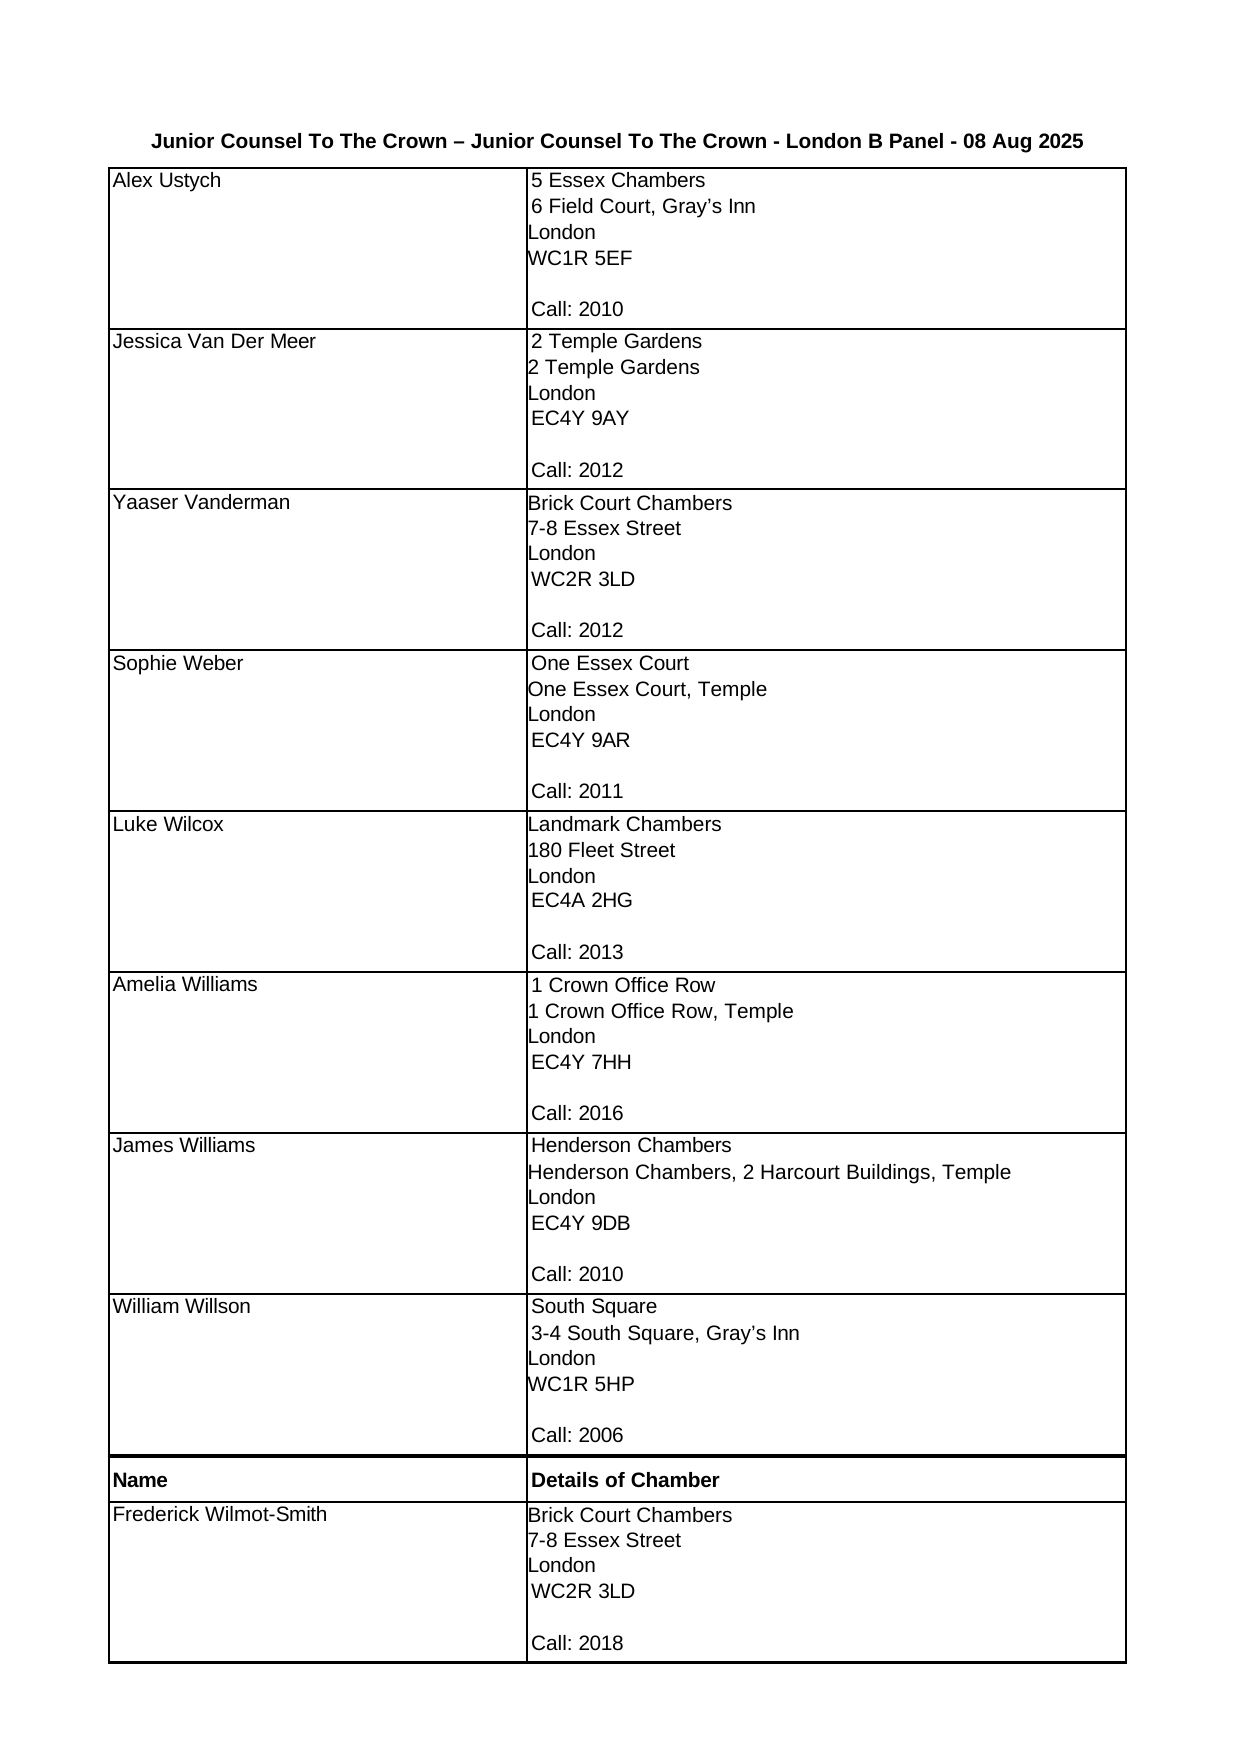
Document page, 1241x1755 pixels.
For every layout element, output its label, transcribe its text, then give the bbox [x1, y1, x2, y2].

table_cell Henderson Chambers Henderson Chambers, 2 Harcourt Buildings, Temple London EC4Y 9DB Call: 2010 [528, 1134, 1125, 1293]
table_cell Jessica Van Der Meer [110, 330, 526, 488]
table_cell Landmark Chambers 180 Fleet Street London EC4A 2HG Call: 2013 [528, 812, 1125, 971]
table_cell Brick Court Chambers 7-8 Essex Street London WC2R 3LD Call: 2018 [528, 1503, 1125, 1661]
table_header Name [110, 1458, 526, 1501]
table_cell 2 Temple Gardens 2 Temple Gardens London EC4Y 9AY Call: 2012 [528, 330, 1125, 488]
table_cell South Square 3-4 South Square, Gray’s Inn London WC1R 5HP Call: 2006 [528, 1295, 1125, 1454]
table_cell Yaaser Vanderman [110, 490, 526, 649]
table_cell One Essex Court One Essex Court, Temple London EC4Y 9AR Call: 2011 [528, 651, 1125, 810]
table_cell Luke Wilcox [110, 812, 526, 971]
table_cell William Willson [110, 1295, 526, 1454]
table_cell Alex Ustych [110, 169, 526, 327]
table_cell Brick Court Chambers 7-8 Essex Street London WC2R 3LD Call: 2012 [528, 490, 1125, 649]
table_cell James Williams [110, 1134, 526, 1293]
table_cell 1 Crown Office Row 1 Crown Office Row, Temple London EC4Y 7HH Call: 2016 [528, 973, 1125, 1132]
table_header Details of Chamber [528, 1458, 1125, 1501]
table_cell Frederick Wilmot-Smith [110, 1503, 526, 1661]
table_cell Sophie Weber [110, 651, 526, 810]
table_cell Amelia Williams [110, 973, 526, 1132]
table_cell 5 Essex Chambers 6 Field Court, Gray’s Inn London WC1R 5EF Call: 2010 [528, 169, 1125, 327]
